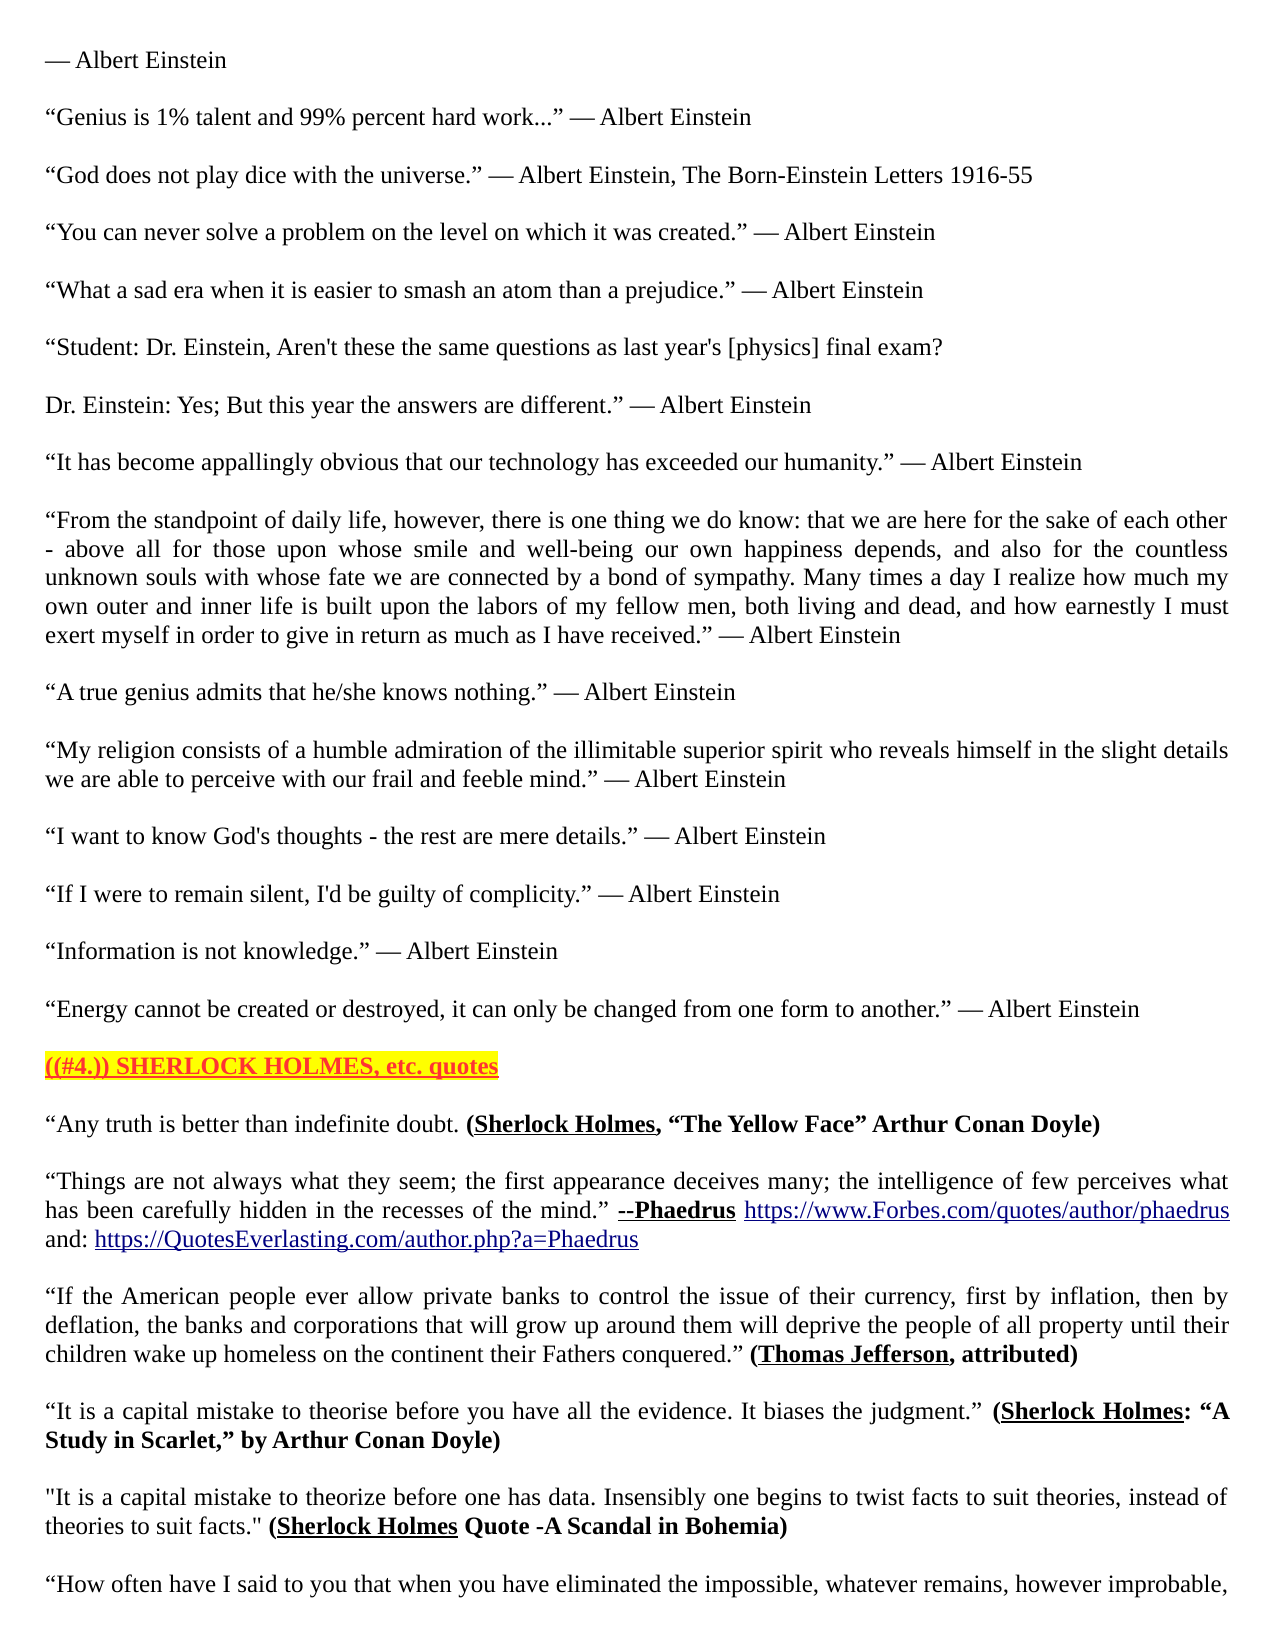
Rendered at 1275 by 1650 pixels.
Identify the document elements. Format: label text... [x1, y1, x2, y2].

text “Things are not always what they seem; the first appearance deceives many; the intelligence of few perceives what has been carefully hidden in the recesses of the mind.” --Phaedrus https://www.Forbes.com/quotes/author/phaedrus and: https://QuotesEverlasting.com/author.php?a=Phaedrus [45, 1166, 1230, 1252]
text ― Albert Einstein [45, 45, 1230, 74]
text “I want to know God's thoughts - the rest are mere details.” ― Albert Einstein [45, 821, 1230, 850]
text “It is a capital mistake to theorise before you have all the evidence. It biases the judgment.” (Sherlock Holmes: “A Study in Scarlet,” by Arthur Conan Doyle) [45, 1396, 1230, 1454]
text “What a sad era when it is easier to smash an atom than a prejudice.” ― Albert Einstein [45, 275, 1230, 304]
text ((#4.)) SHERLOCK HOLMES, etc. quotes [45, 1051, 1230, 1080]
text “How often have I said to you that when you have eliminated the impossible, whatever remains, however improbable, [45, 1569, 1230, 1597]
text “From the standpoint of daily life, however, there is one thing we do know: that we are here for the sake of each other - above all for those upon whose smile and well-being our own happiness depends, and also for the countless unknown souls with whose fate we are connected by a bond of sympathy. Many times a day I realize how much my own outer and inner life is built upon the labors of my fellow men, both living and dead, and how earnestly I must exert myself in order to give in return as much as I have received.” ― Albert Einstein [45, 505, 1230, 649]
text “You can never solve a problem on the level on which it was created.” ― Albert Einstein [45, 217, 1230, 246]
text “Energy cannot be created or destroyed, it can only be changed from one form to another.” ― Albert Einstein [45, 994, 1230, 1022]
text "It is a capital mistake to theorize before one has data. Insensibly one begins to twist facts to suit theories, instead of theories to suit facts." (Sherlock Holmes Quote -A Scandal in Bohemia) [45, 1482, 1230, 1540]
text “If the American people ever allow private banks to control the issue of their currency, first by inflation, then by deflation, the banks and corporations that will grow up around them will deprive the people of all property until their children wake up homeless on the continent their Fathers conquered.” (Thomas Jefferson, attributed) [45, 1281, 1230, 1367]
text “Student: Dr. Einstein, Aren't these the same questions as last year's [physics] final exam? [45, 332, 1230, 361]
text “Information is not knowledge.” ― Albert Einstein [45, 936, 1230, 965]
text “My religion consists of a humble admiration of the illimitable superior spirit who reveals himself in the slight details we are able to perceive with our frail and feeble mind.” ― Albert Einstein [45, 735, 1230, 792]
text “Genius is 1% talent and 99% percent hard work...” ― Albert Einstein [45, 102, 1230, 131]
text “God does not play dice with the universe.” ― Albert Einstein, The Born-Einstein Letters 1916-55 [45, 160, 1230, 189]
text Dr. Einstein: Yes; But this year the answers are different.” ― Albert Einstein [45, 390, 1230, 419]
text “Any truth is better than indefinite doubt. (Sherlock Holmes, “The Yellow Face” Arthur Conan Doyle) [45, 1109, 1230, 1137]
text “If I were to remain silent, I'd be guilty of complicity.” ― Albert Einstein [45, 879, 1230, 907]
text “It has become appallingly obvious that our technology has exceeded our humanity.” ― Albert Einstein [45, 447, 1230, 476]
text “A true genius admits that he/she knows nothing.” ― Albert Einstein [45, 677, 1230, 706]
